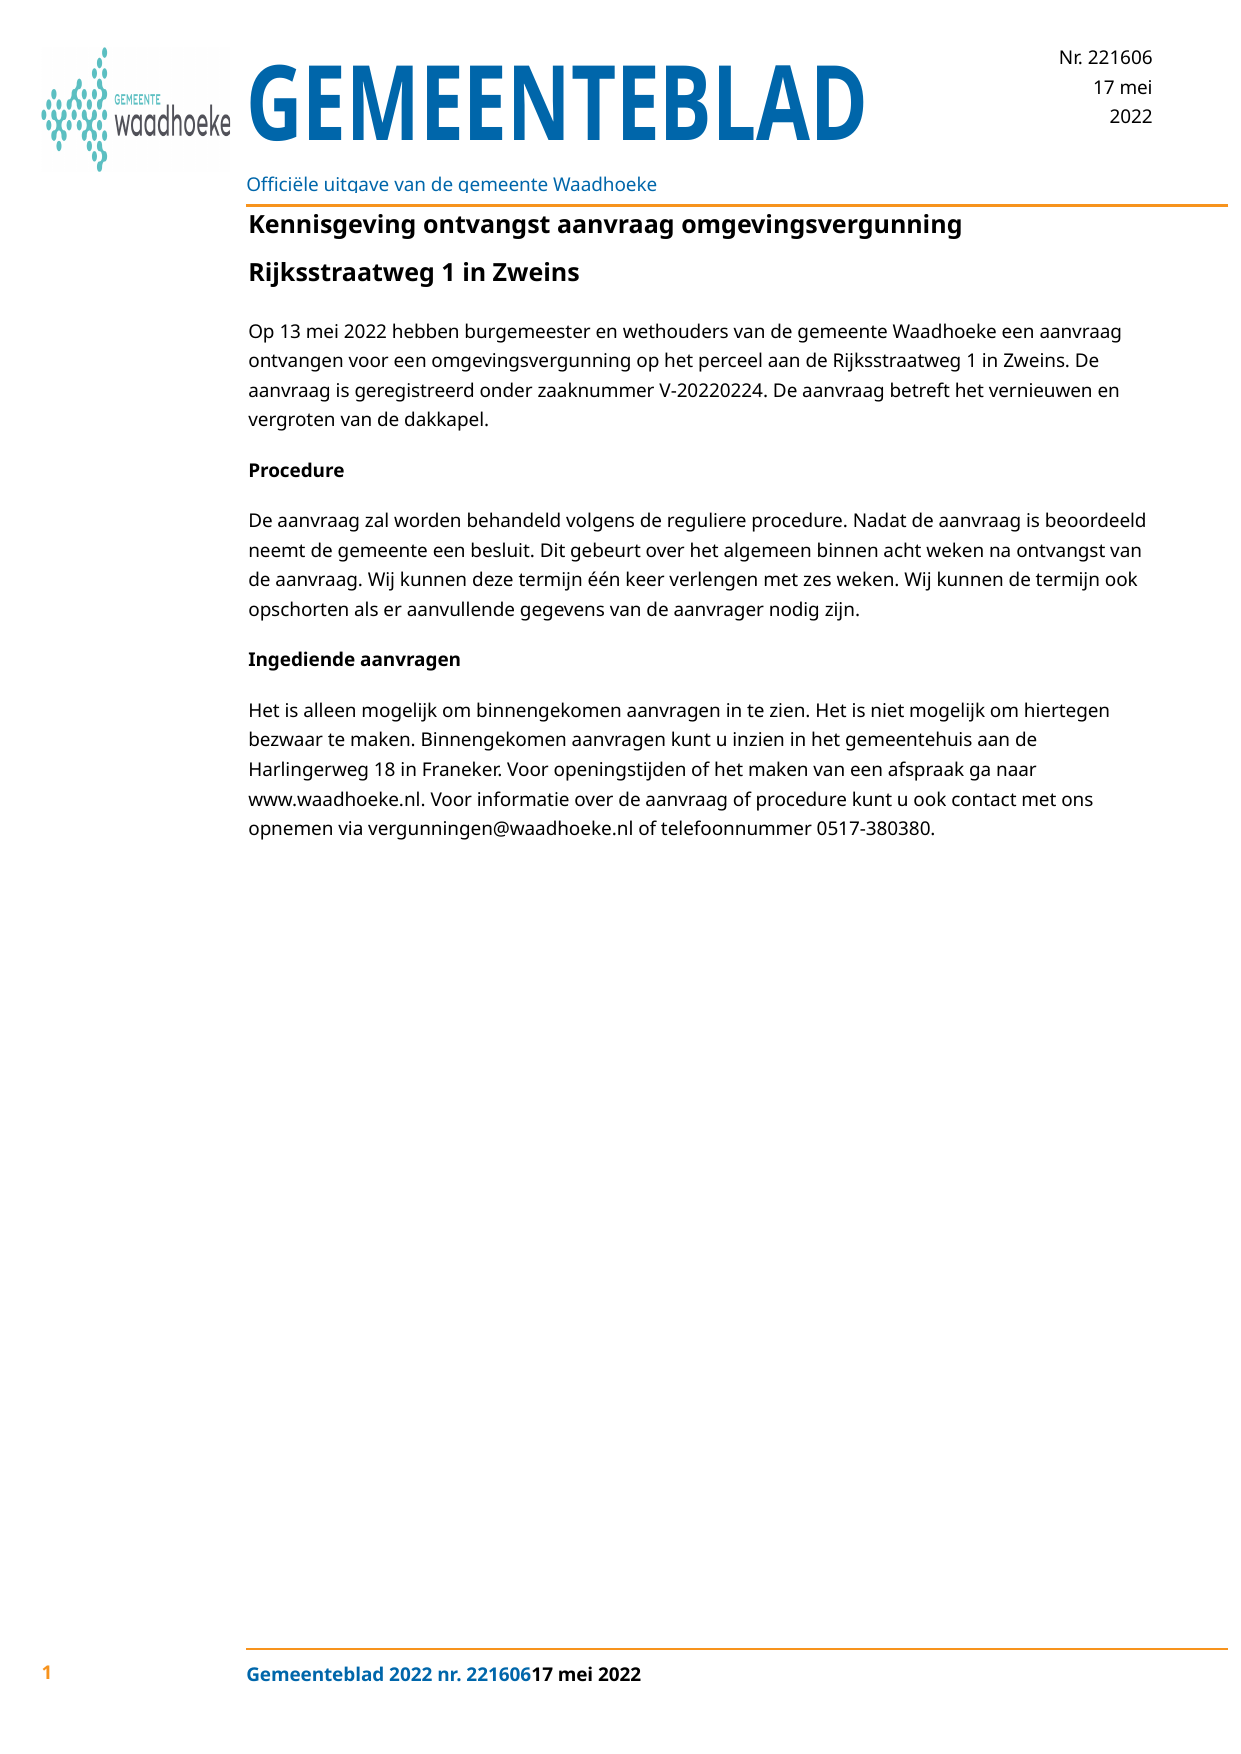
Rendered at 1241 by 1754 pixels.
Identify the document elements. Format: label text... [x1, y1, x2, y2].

text De aanvraag zal worden behandeld volgens de reguliere procedure. Nadat de aanvraag is beoordeeld neemt de gemeente een besluit. Dit gebeurt over het algemeen binnen acht weken na ontvangst van de aanvraag. Wij kunnen deze termijn één keer verlengen met zes weken. Wij kunnen de termijn ook opschorten als er aanvullende gegevens van de aanvrager nodig zijn. [248, 507, 1152, 622]
text Procedure [248, 457, 1152, 483]
text Ingediende aanvragen [248, 647, 1152, 672]
text Het is alleen mogelijk om binnengekomen aanvragen in te zien. Het is niet mogelijk om hiertegen bezwaar te maken. Binnengekomen aanvragen kunt u inzien in het gemeentehuis aan de Harlingerweg 18 in Franeker. Voor openingstijden of het maken van een afspraak ga naar www.waadhoeke.nl. Voor informatie over de aanvraag of procedure kunt u ook contact met ons opnemen via vergunningen@waadhoeke.nl of telefoonnummer 0517-380380. [248, 697, 1152, 841]
text Op 13 mei 2022 hebben burgemeester en wethouders van de gemeente Waadhoeke een aanvraag ontvangen voor een omgevingsvergunning op het perceel aan de Rijksstraatweg 1 in Zweins. De aanvraag is geregistreerd onder zaaknummer V-20220224. De aanvraag betreft het vernieuwen en vergroten van de dakkapel. [248, 318, 1152, 432]
text Kennisgeving ontvangst aanvraag omgevingsvergunning Rijksstraatweg 1 in Zweins [248, 207, 1152, 288]
picture [41, 47, 231, 172]
